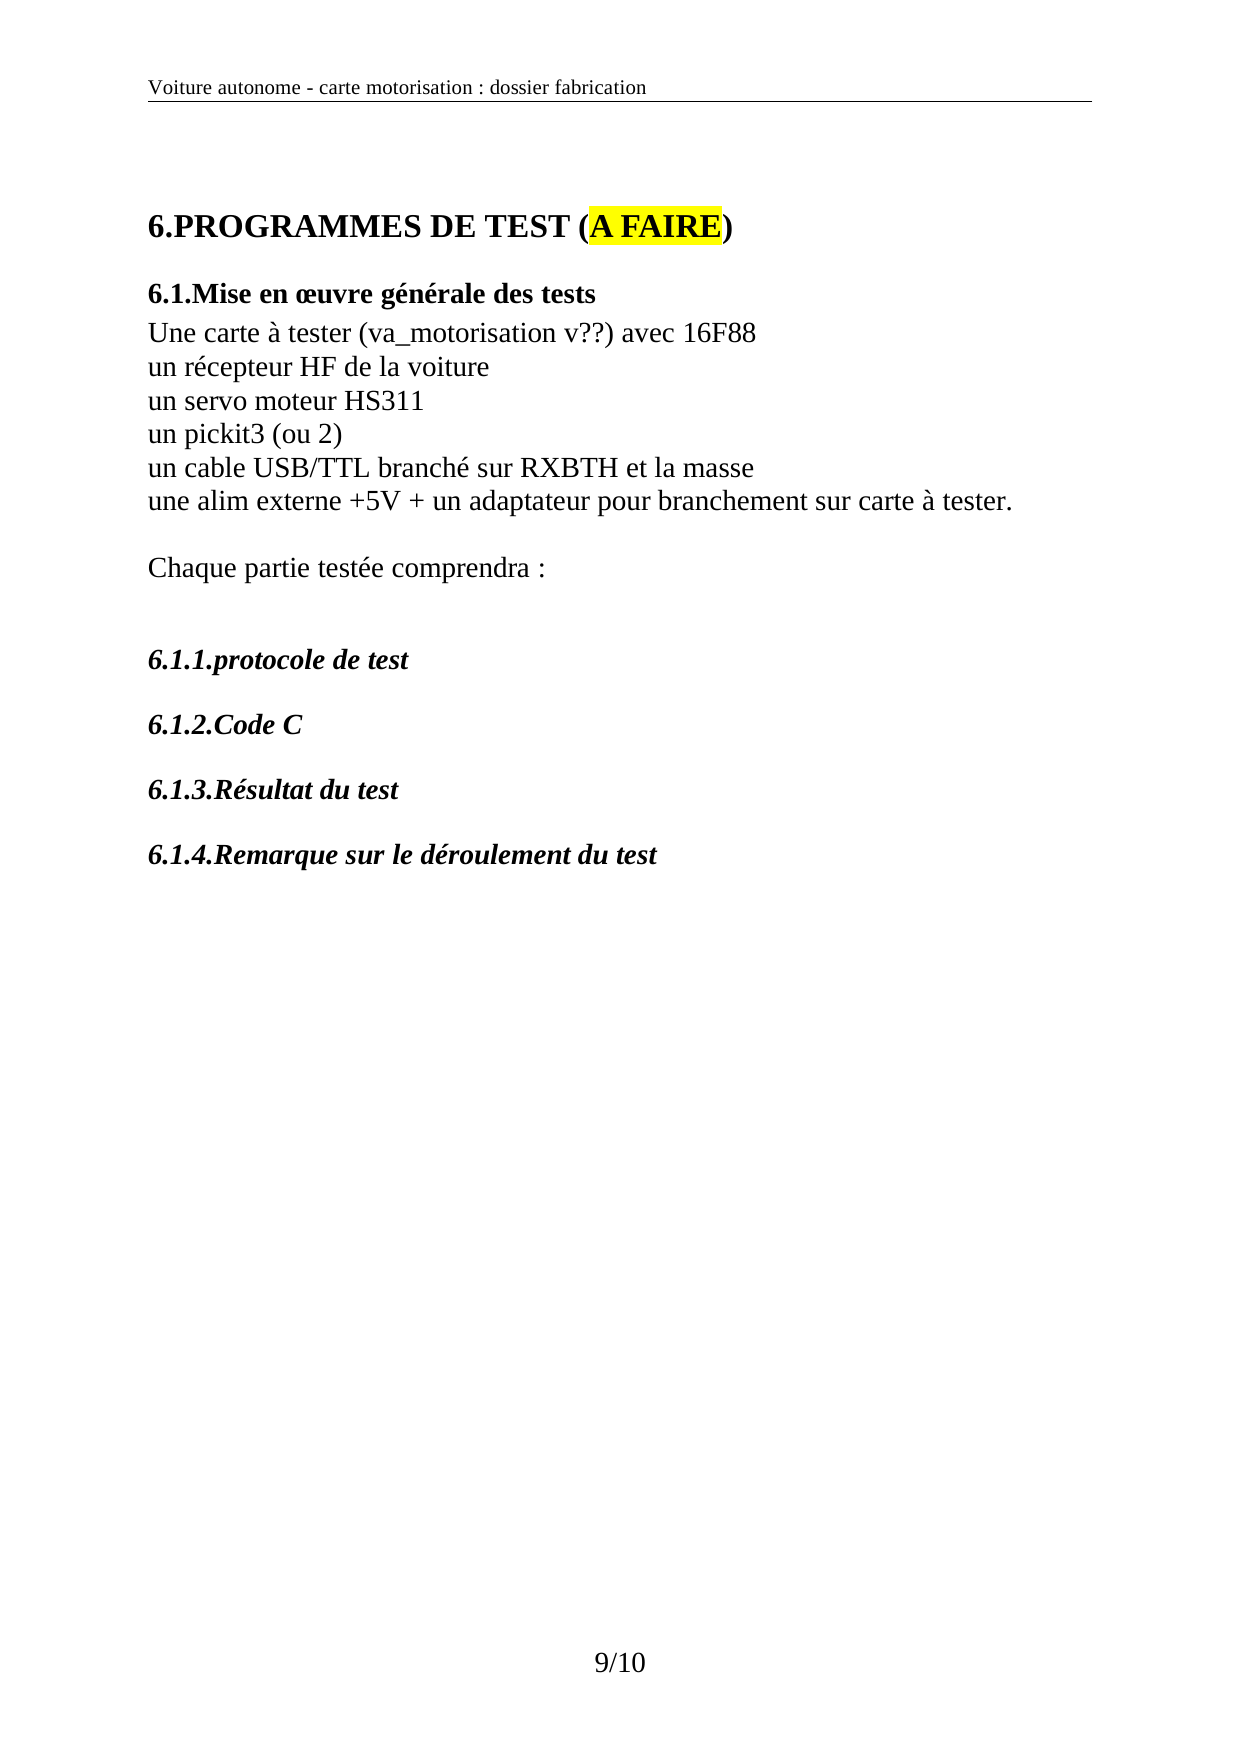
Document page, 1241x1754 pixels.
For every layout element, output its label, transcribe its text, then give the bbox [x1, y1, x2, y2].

subtitle protocole de test [148, 643, 1092, 676]
subtitle Remarque sur le déroulement du test [148, 837, 1092, 871]
subtitle Code C [148, 707, 1092, 741]
text Chaque partie testée comprendra : [148, 551, 1092, 584]
text Une carte à tester (va_motorisation v??) avec 16F88 [148, 316, 1092, 349]
text un récepteur HF de la voiture [148, 349, 1092, 383]
subtitle Mise en œuvre générale des tests [148, 276, 1092, 309]
text un servo moteur HS311 [148, 383, 1092, 416]
text un pickit3 (ou 2) [148, 416, 1092, 450]
subtitle Programmes de test (A faire) [148, 206, 1092, 245]
text un cable USB/TTL branché sur RXBTH et la masse [148, 450, 1092, 483]
subtitle Résultat du test [148, 772, 1092, 806]
text une alim externe +5V + un adaptateur pour branchement sur carte à tester. [148, 483, 1092, 517]
